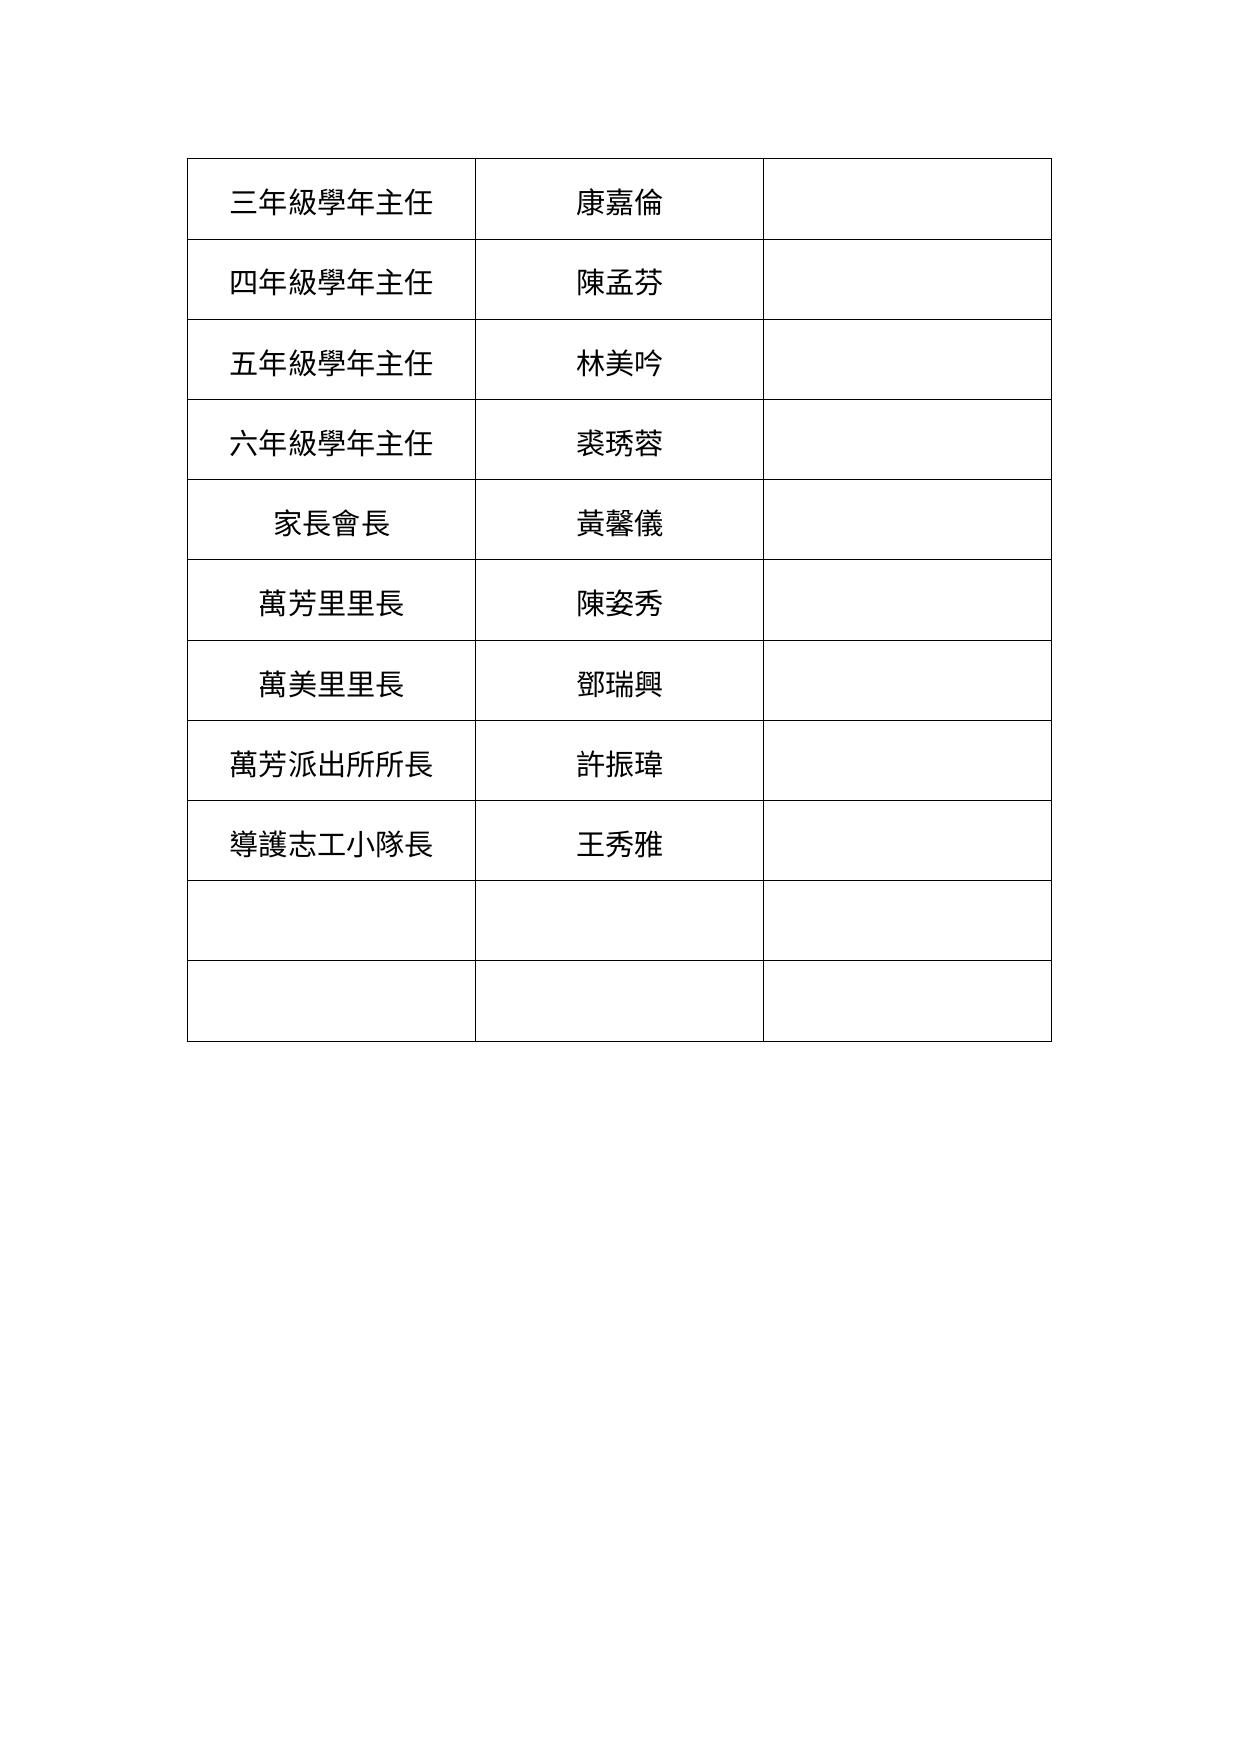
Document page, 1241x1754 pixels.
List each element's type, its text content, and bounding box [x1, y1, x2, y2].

table_cell [764, 560, 1051, 639]
table_cell [764, 480, 1051, 559]
table_cell [764, 801, 1051, 880]
table_cell [764, 881, 1051, 960]
table_cell 陳姿秀 [476, 560, 763, 639]
table_cell 鄧瑞興 [476, 641, 763, 720]
table_cell 林美吟 [476, 320, 763, 399]
table_cell [764, 240, 1051, 319]
table_cell 萬芳里里長 [188, 560, 475, 639]
table_cell [188, 881, 475, 960]
table_cell 王秀雅 [476, 801, 763, 880]
table_cell [764, 400, 1051, 479]
table_cell [764, 159, 1051, 238]
table_cell 黃馨儀 [476, 480, 763, 559]
table_cell 萬芳派出所所長 [188, 721, 475, 800]
table_cell [764, 320, 1051, 399]
table_cell [476, 881, 763, 960]
table_cell 六年級學年主任 [188, 400, 475, 479]
table_cell [764, 641, 1051, 720]
table_cell 陳孟芬 [476, 240, 763, 319]
table_cell 萬美里里長 [188, 641, 475, 720]
table_cell [476, 961, 763, 1041]
table_cell 導護志工小隊長 [188, 801, 475, 880]
table_cell 四年級學年主任 [188, 240, 475, 319]
table_cell 家長會長 [188, 480, 475, 559]
table_cell 康嘉倫 [476, 159, 763, 238]
table_cell 三年級學年主任 [188, 159, 475, 238]
table_cell [764, 961, 1051, 1041]
table_cell [188, 961, 475, 1041]
table_cell 五年級學年主任 [188, 320, 475, 399]
table_cell 裘琇蓉 [476, 400, 763, 479]
table_cell [764, 721, 1051, 800]
table_cell 許振瑋 [476, 721, 763, 800]
